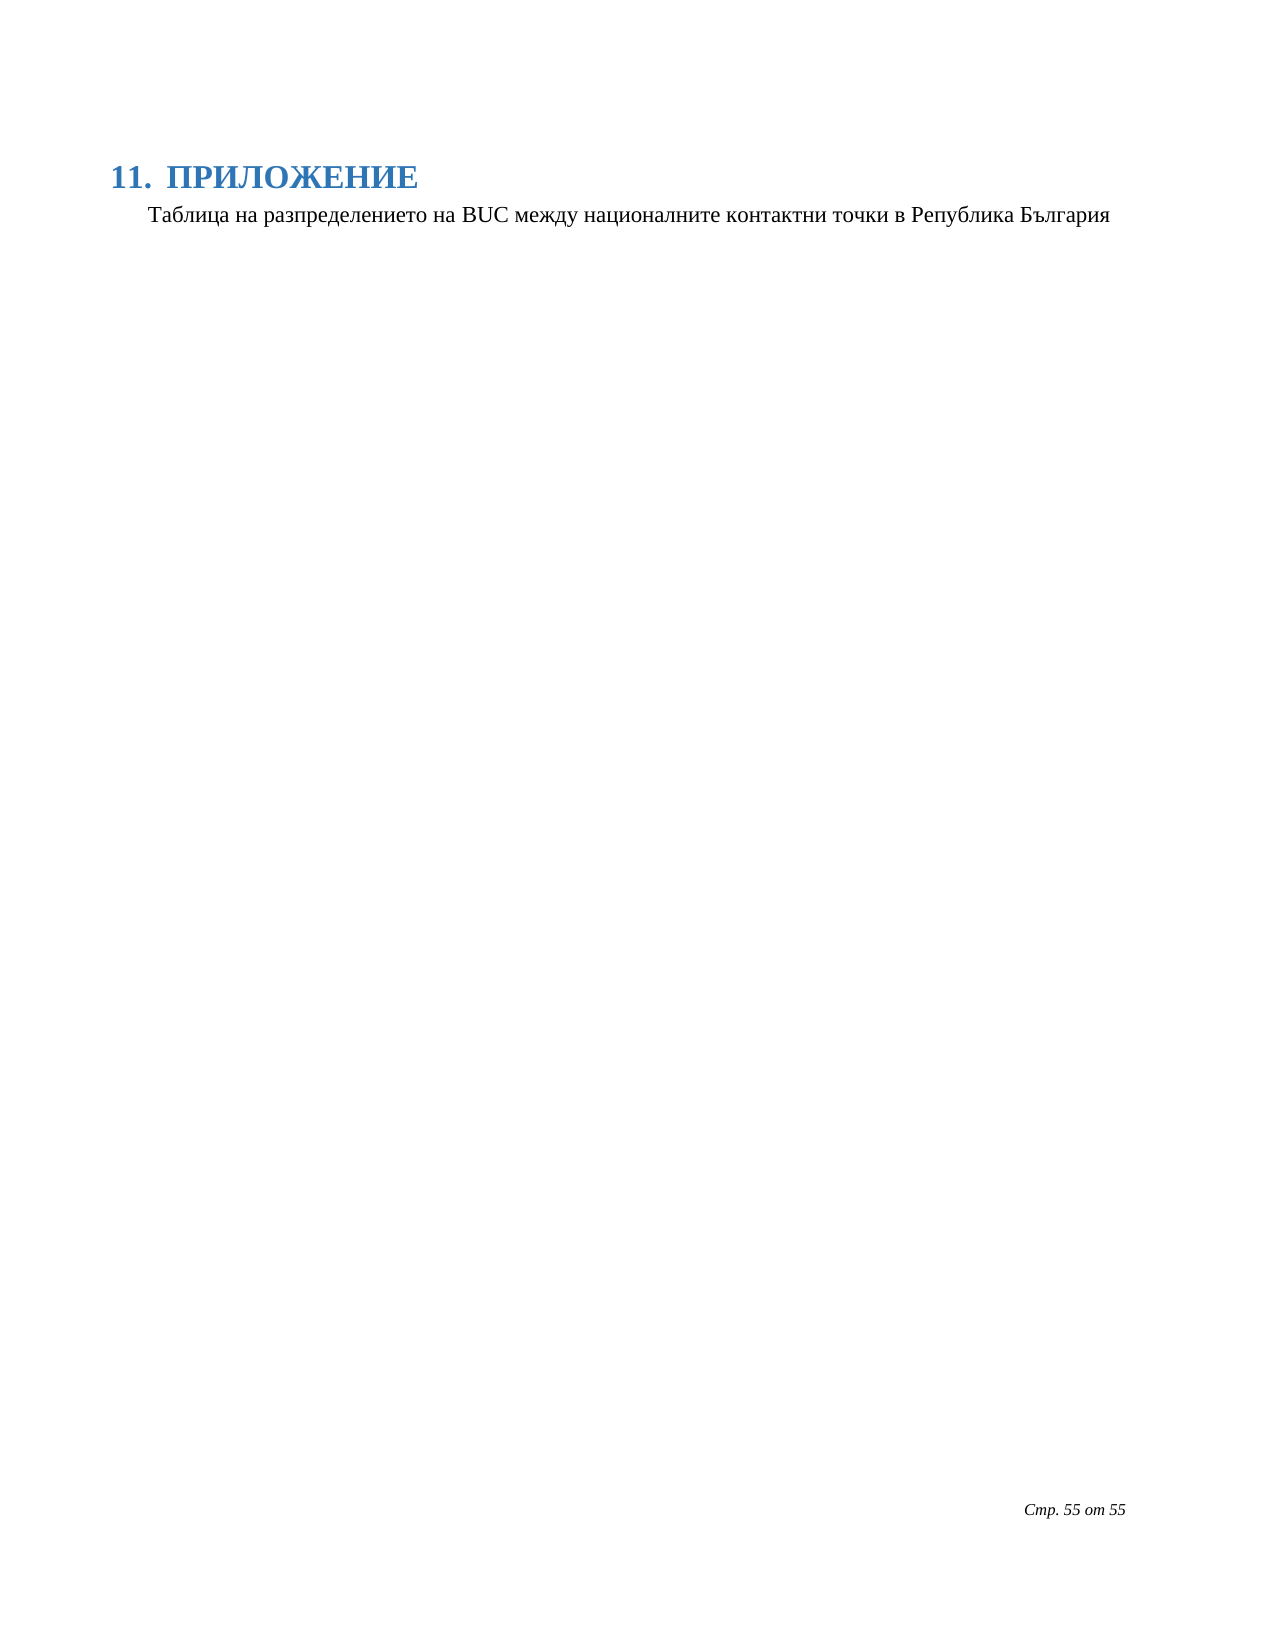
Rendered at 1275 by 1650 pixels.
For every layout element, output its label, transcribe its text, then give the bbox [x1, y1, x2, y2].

subtitle Приложение [110, 157, 1127, 195]
text Таблица на разпределението на BUC между националните контактни точки в Република България [148, 201, 1127, 227]
